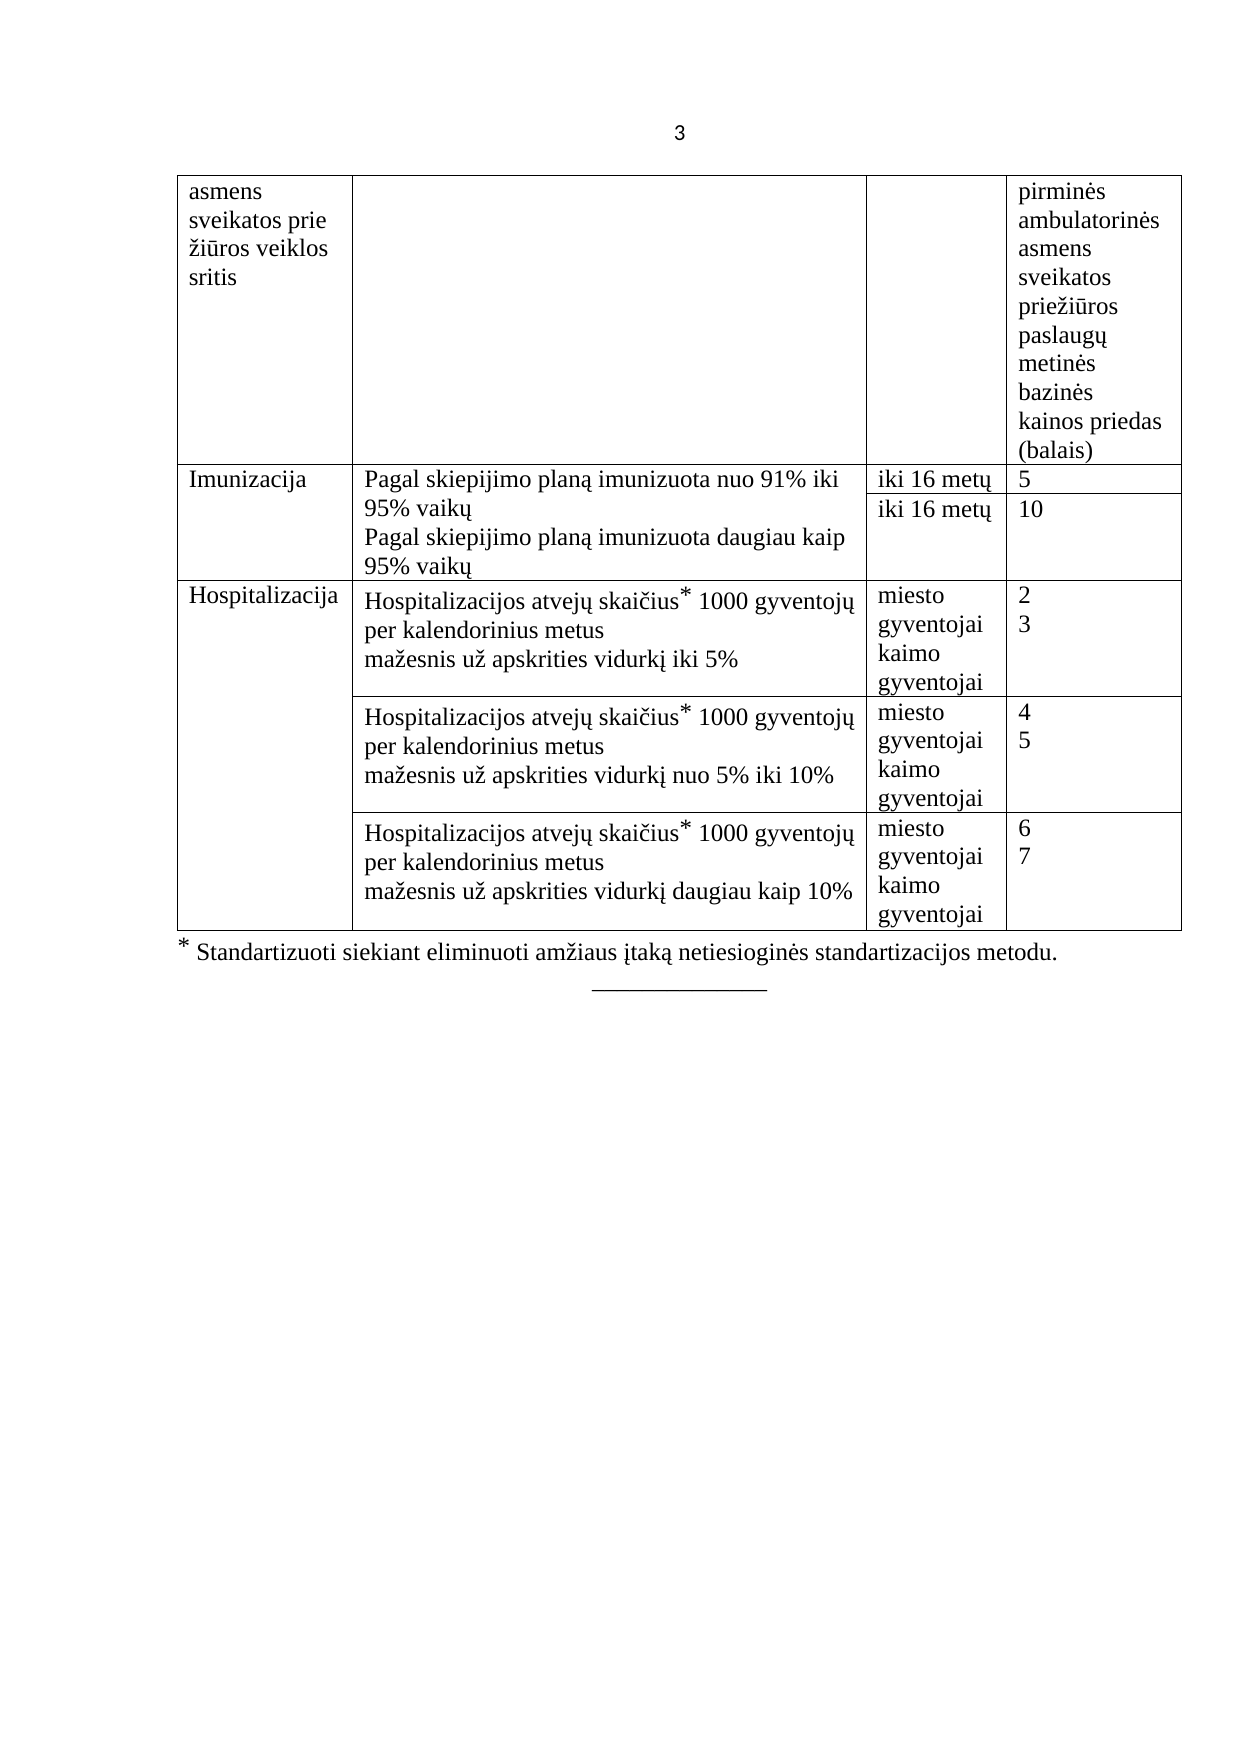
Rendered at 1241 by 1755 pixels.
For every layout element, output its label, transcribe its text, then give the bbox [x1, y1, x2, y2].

table_cell iki 16 metų [867, 465, 1006, 493]
table_cell miesto gyventojai kaimo gyventojai [867, 813, 1006, 930]
table_cell miesto gyventojai kaimo gyventojai [867, 581, 1006, 696]
table_cell 6 7 [1007, 813, 1181, 930]
table_cell Hospitalizacijos atvejų skaičius* 1000 gyventojų per kalendorinius metus mažesnis už apskrities vidurkį nuo 5% iki 10% [353, 697, 866, 812]
table_header asmens sveikatos prie žiūros veiklos sritis [178, 176, 352, 463]
table_cell Pagal skiepijimo planą imunizuota nuo 91% iki 95% vaikų Pagal skiepijimo planą imunizuota daugiau kaip 95% vaikų [353, 465, 866, 579]
text ______________ [177, 965, 1181, 994]
table_cell Hospitalizacija [178, 581, 352, 930]
text * Standartizuoti siekiant eliminuoti amžiaus įtaką netiesioginės standartizacijos metodu. [177, 931, 1181, 965]
table_cell 2 3 [1007, 581, 1181, 696]
table_header [867, 176, 1006, 463]
table_header [353, 176, 866, 463]
table_cell iki 16 metų [867, 494, 1006, 579]
table_header pirminės ambulatorinės asmens sveikatos priežiūros paslaugų metinės bazinės kainos priedas (balais) [1007, 176, 1181, 463]
table_cell miesto gyventojai kaimo gyventojai [867, 697, 1006, 812]
table_cell Imunizacija [178, 465, 352, 579]
table_cell 4 5 [1007, 697, 1181, 812]
table_cell 5 [1007, 465, 1181, 493]
table_cell 10 [1007, 494, 1181, 579]
table_cell Hospitalizacijos atvejų skaičius* 1000 gyventojų per kalendorinius metus mažesnis už apskrities vidurkį daugiau kaip 10% [353, 813, 866, 930]
table_cell Hospitalizacijos atvejų skaičius* 1000 gyventojų per kalendorinius metus mažesnis už apskrities vidurkį iki 5% [353, 581, 866, 696]
